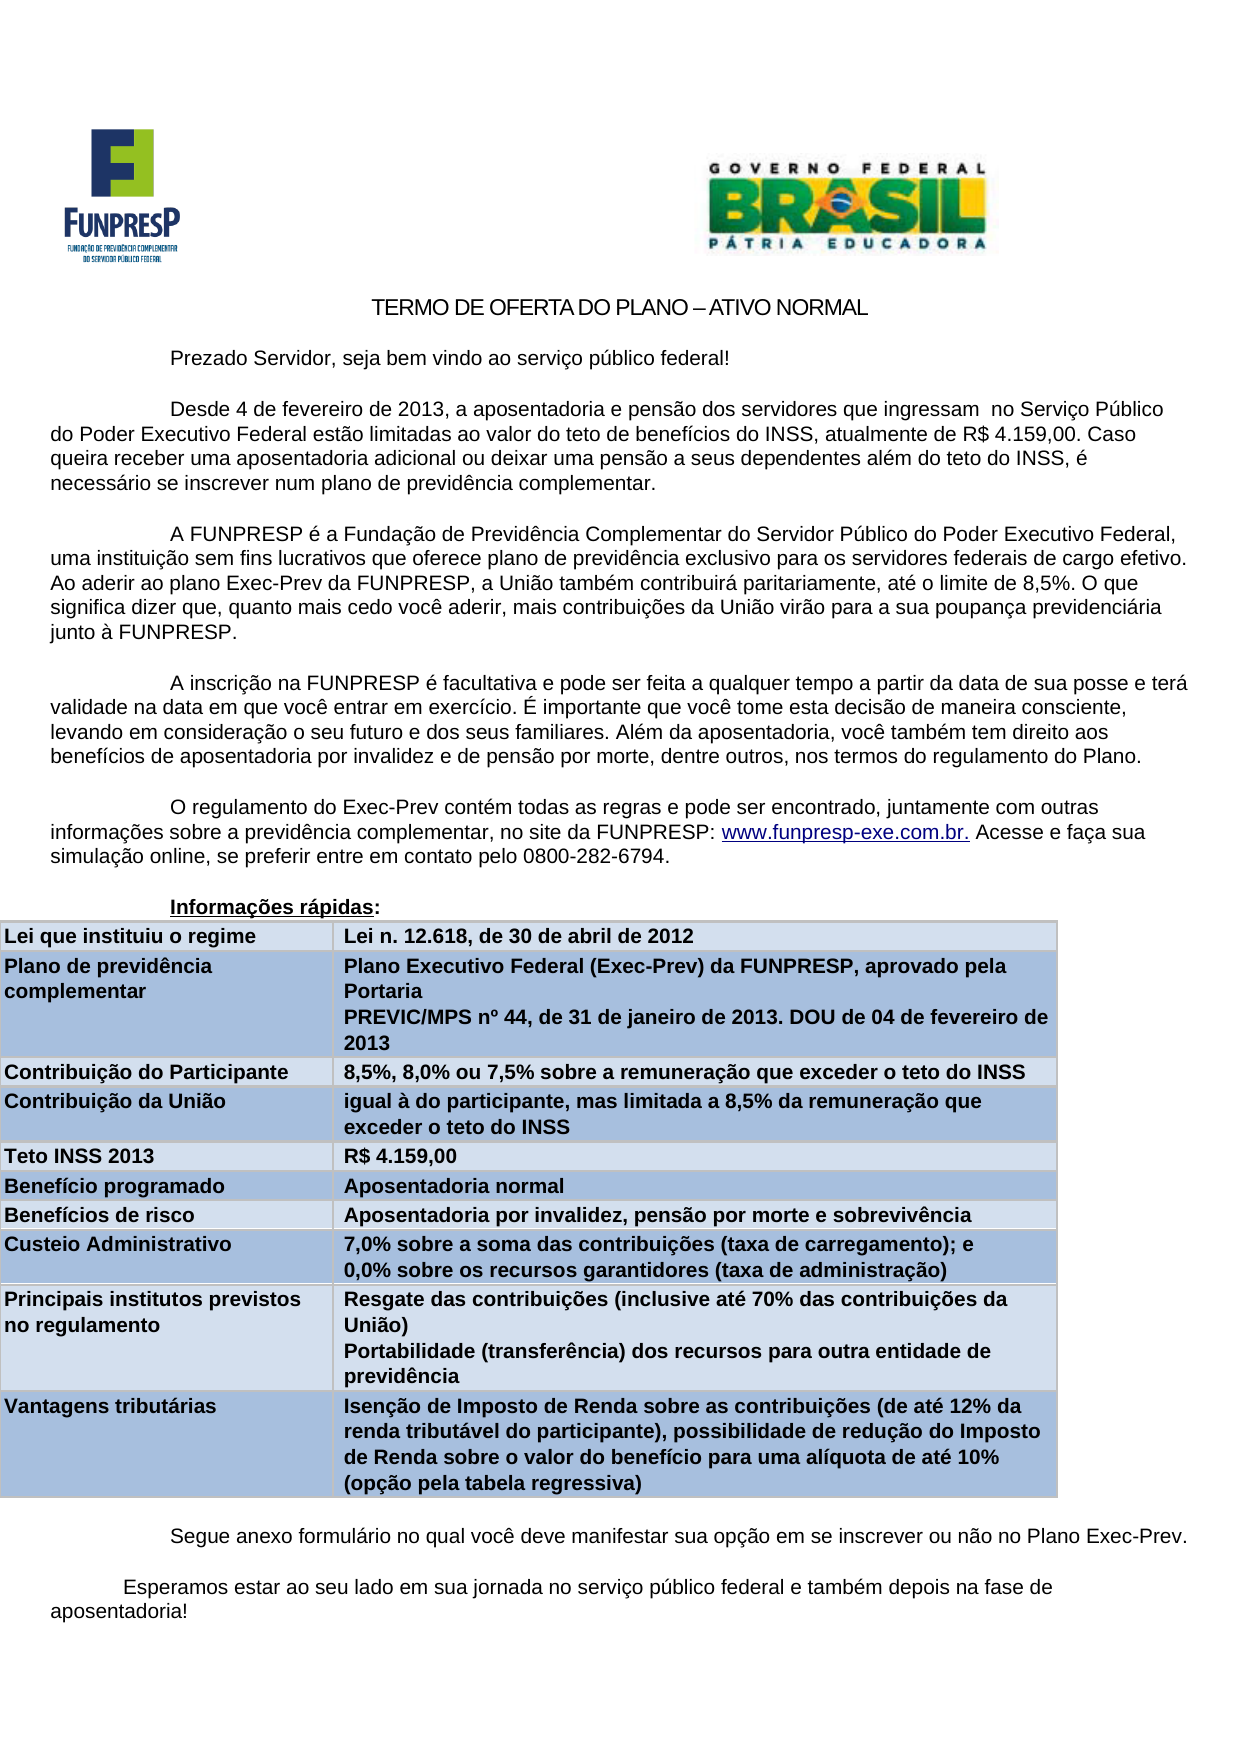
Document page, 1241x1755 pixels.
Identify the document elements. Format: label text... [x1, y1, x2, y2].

table_cell Principais institutos previstos no regulamento [1, 1286, 332, 1390]
text Prezado Servidor, seja bem vindo ao serviço público federal! [52, 346, 1189, 370]
table_cell Resgate das contribuições (inclusive até 70% das contribuições da União) Portabilidade (transferência) dos recursos para outra entidade de previdência [334, 1286, 1056, 1390]
table_cell 7,0% sobre a soma das contribuições (taxa de carregamento); e 0,0% sobre os recursos garantidores (taxa de administração) [334, 1231, 1056, 1283]
table_cell Contribuição do Participante [1, 1058, 332, 1085]
table_cell Aposentadoria normal [334, 1172, 1056, 1199]
table_cell igual à do participante, mas limitada a 8,5% da remuneração que exceder o teto do INSS [334, 1088, 1056, 1140]
text Desde 4 de fevereiro de 2013, a aposentadoria e pensão dos servidores que ingressam no Serviço Público do Poder Executivo Federal estão limitadas ao valor do teto de benefícios do INSS, atualmente de R$ 4.159,00. Caso queira receber uma aposentadoria adicional ou deixar uma pensão a seus dependentes além do teto do INSS, é necessário se inscrever num plano de previdência complementar. [50, 397, 1189, 494]
table_cell Benefícios de risco [1, 1201, 332, 1228]
text Segue anexo formulário no qual você deve manifestar sua opção em se inscrever ou não no Plano Exec-Prev. [50, 1524, 1189, 1548]
table_cell Teto INSS 2013 [1, 1143, 332, 1170]
table_cell Benefício programado [1, 1172, 332, 1199]
table_cell Isenção de Imposto de Renda sobre as contribuições (de até 12% da renda tributável do participante), possibilidade de redução do Imposto de Renda sobre o valor do benefício para uma alíquota de até 10% (opção pela tabela regressiva) [334, 1392, 1056, 1496]
text TERMO DE OFERTA DO PLANO – ATIVO NORMAL [52, 294, 1189, 321]
text A inscrição na FUNPRESP é facultativa e pode ser feita a qualquer tempo a partir da data de sua posse e terá validade na data em que você entrar em exercício. É importante que você tome esta decisão de maneira consciente, levando em consideração o seu futuro e dos seus familiares. Além da aposentadoria, você também tem direito aos benefícios de aposentadoria por invalidez e de pensão por morte, dentre outros, nos termos do regulamento do Plano. [50, 670, 1189, 768]
table_header Lei n. 12.618, de 30 de abril de 2012 [334, 923, 1056, 950]
table_cell Plano Executivo Federal (Exec-Prev) da FUNPRESP, aprovado pela Portaria PREVIC/MPS nº 44, de 31 de janeiro de 2013. DOU de 04 de fevereiro de 2013 [334, 952, 1056, 1056]
text Informações rápidas: [52, 895, 1189, 919]
text A FUNPRESP é a Fundação de Previdência Complementar do Servidor Público do Poder Executivo Federal, uma instituição sem fins lucrativos que oferece plano de previdência exclusivo para os servidores federais de cargo efetivo. Ao aderir ao plano Exec-Prev da FUNPRESP, a União também contribuirá paritariamente, até o limite de 8,5%. O que significa dizer que, quanto mais cedo você aderir, mais contribuições da União virão para a sua poupança previdenciária junto à FUNPRESP. [50, 521, 1189, 644]
table_header Lei que instituiu o regime [1, 923, 332, 950]
text Esperamos estar ao seu lado em sua jornada no serviço público federal e também depois na fase de aposentadoria! [50, 1574, 1189, 1623]
table_cell Custeio Administrativo [1, 1231, 332, 1283]
table_cell Contribuição da União [1, 1088, 332, 1140]
table_cell Plano de previdência complementar [1, 952, 332, 1056]
table_cell 8,5%, 8,0% ou 7,5% sobre a remuneração que exceder o teto do INSS [334, 1058, 1056, 1085]
table_cell Vantagens tributárias [1, 1392, 332, 1496]
table_cell Aposentadoria por invalidez, pensão por morte e sobrevivência [334, 1201, 1056, 1228]
text O regulamento do Exec-Prev contém todas as regras e pode ser encontrado, juntamente com outras informações sobre a previdência complementar, no site da FUNPRESP: www.funpresp-exe.com.br. Acesse e faça sua simulação online, se preferir entre em contato pelo 0800-282-6794. [50, 795, 1189, 868]
table_cell R$ 4.159,00 [334, 1143, 1056, 1170]
